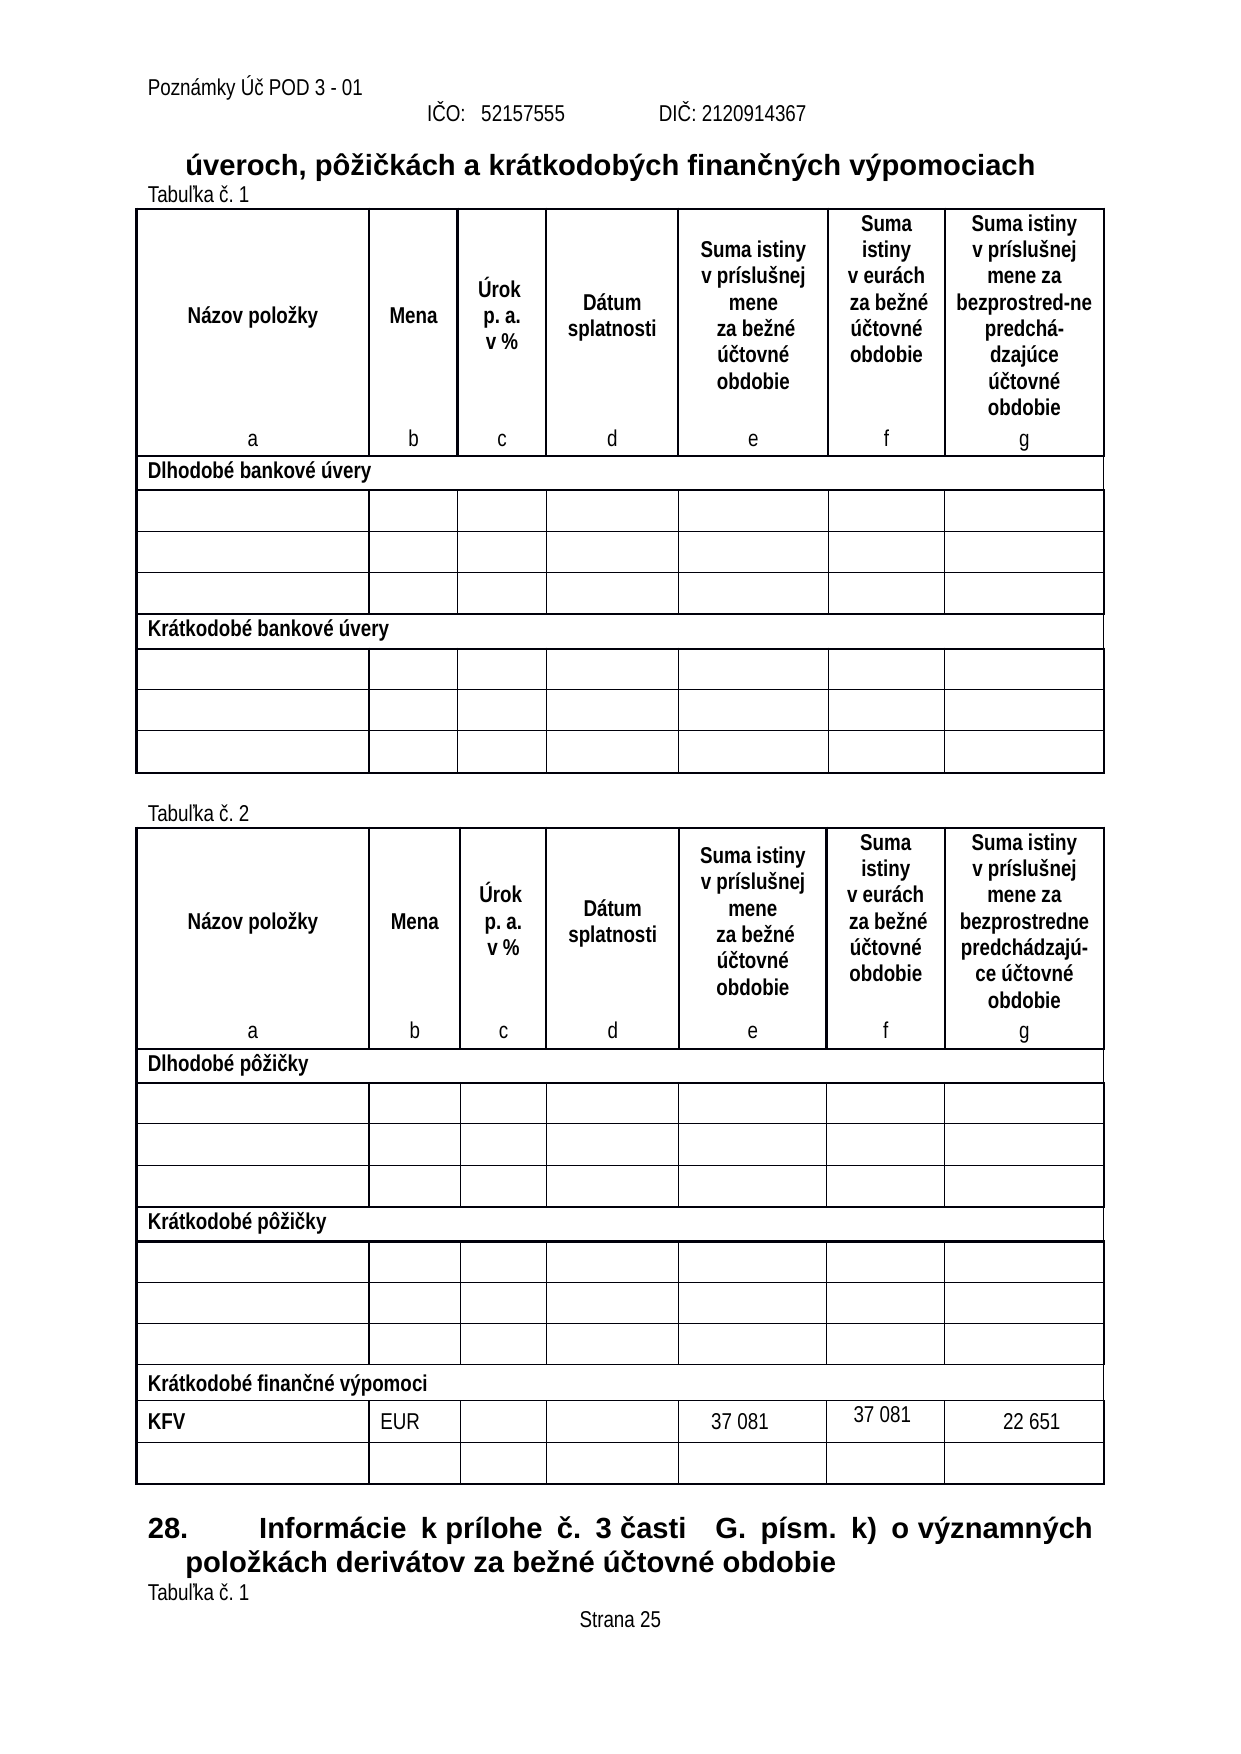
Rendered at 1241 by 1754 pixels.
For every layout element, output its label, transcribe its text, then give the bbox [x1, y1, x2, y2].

table_cell [679, 1166, 826, 1206]
table_cell [547, 1401, 678, 1442]
table_cell 22 651 [945, 1401, 1103, 1442]
table_header Suma istiny v eurách za bežné účtovné obdobie [828, 829, 944, 1013]
table_header Úrok p. a. v % [461, 829, 545, 1013]
table_cell [945, 1124, 1103, 1164]
table_cell a [138, 1013, 368, 1047]
table_cell KFV [138, 1401, 368, 1442]
table_cell [138, 690, 368, 730]
table_cell [827, 1283, 944, 1323]
table_cell [945, 573, 1103, 613]
table_cell [547, 731, 678, 772]
table_cell [138, 491, 368, 531]
table_cell [547, 1283, 678, 1323]
table_cell [547, 1124, 678, 1164]
table_cell [461, 1084, 546, 1123]
table_cell [461, 1443, 546, 1483]
table_cell [679, 1324, 826, 1364]
table_header Názov položky [138, 210, 368, 421]
table_cell Dlhodobé pôžičky [138, 1050, 1103, 1082]
table_cell [138, 1166, 368, 1206]
table_cell 37 081 [679, 1401, 826, 1442]
table_cell [945, 491, 1103, 531]
table_cell [138, 532, 368, 572]
table_header Suma istiny v príslušnej mene za bežné účtovné obdobie [680, 829, 825, 1013]
table_cell [370, 491, 457, 531]
table_cell [370, 731, 457, 772]
table_cell [945, 1084, 1103, 1123]
table_cell [370, 1084, 460, 1123]
table_cell g [946, 421, 1103, 455]
table_cell e [679, 421, 827, 455]
table_cell [370, 1124, 460, 1164]
table_cell [827, 1324, 944, 1364]
table_cell [458, 532, 546, 572]
table_cell [945, 1283, 1103, 1323]
table_cell [138, 573, 368, 613]
table_cell [547, 573, 678, 613]
table_header Názov položky [138, 829, 368, 1013]
table_cell [461, 1124, 546, 1164]
table_header Úrok p. a. v % [459, 210, 545, 421]
text Tabuľka č. 1 [148, 1578, 1092, 1605]
table_header Mena [370, 829, 459, 1013]
table_cell [945, 532, 1103, 572]
table_cell [547, 690, 678, 730]
table_cell [829, 690, 944, 730]
table_cell [829, 650, 944, 689]
table_cell [679, 491, 828, 531]
text Tabuľka č. 2 [148, 800, 1092, 827]
table_cell [138, 650, 368, 689]
table_cell [679, 532, 828, 572]
table_cell [370, 1166, 460, 1206]
table_cell [458, 690, 546, 730]
table_cell [370, 1243, 460, 1282]
table_cell [461, 1401, 546, 1442]
table_cell [370, 1283, 460, 1323]
table_cell [679, 1283, 826, 1323]
table_cell [679, 1084, 826, 1123]
table_cell [827, 1243, 944, 1282]
table_cell [547, 1243, 678, 1282]
text Tabuľka č. 1 [148, 181, 1092, 208]
table_cell [945, 1243, 1103, 1282]
table_cell a [138, 421, 368, 455]
table_cell c [459, 421, 545, 455]
table_cell [138, 1124, 368, 1164]
table_cell [679, 1443, 826, 1483]
table_cell [370, 1324, 460, 1364]
table_cell [679, 731, 828, 772]
table_cell Krátkodobé bankové úvery [138, 615, 1103, 648]
table_cell c [461, 1013, 545, 1047]
table_header Suma istiny v príslušnej mene za bezprostredne predchádzajú-ce účtovné obdobie [946, 829, 1103, 1013]
table_cell [547, 491, 678, 531]
table_cell [370, 573, 457, 613]
table_cell f [828, 1013, 944, 1047]
table_cell [829, 491, 944, 531]
table_cell [461, 1283, 546, 1323]
table_cell [827, 1166, 944, 1206]
table_cell f [829, 421, 944, 455]
table_cell [138, 1324, 368, 1364]
table_cell [458, 491, 546, 531]
table_cell [370, 650, 457, 689]
table_cell d [547, 1013, 678, 1047]
table_cell [945, 690, 1103, 730]
table_cell [370, 1443, 460, 1483]
table_cell [547, 1324, 678, 1364]
table_cell [370, 532, 457, 572]
table_cell [945, 1443, 1103, 1483]
table_cell d [547, 421, 677, 455]
table_cell Krátkodobé pôžičky [138, 1208, 1103, 1240]
table_cell [138, 1443, 368, 1483]
table_cell [945, 731, 1103, 772]
table_cell b [370, 421, 456, 455]
table_header Mena [370, 210, 456, 421]
table_cell [679, 690, 828, 730]
table_header Suma istiny v eurách za bežné účtovné obdobie [829, 210, 944, 421]
table_cell [829, 532, 944, 572]
table_header Dátum splatnosti [547, 210, 677, 421]
table_cell e [680, 1013, 825, 1047]
table_cell [945, 650, 1103, 689]
table_cell [461, 1324, 546, 1364]
table_cell [458, 731, 546, 772]
table_cell [679, 1243, 826, 1282]
table_cell [547, 1443, 678, 1483]
table_cell [679, 1124, 826, 1164]
table_cell [945, 1166, 1103, 1206]
table_cell EUR [370, 1401, 460, 1442]
table_cell 37 081 [827, 1401, 944, 1442]
table_header Dátum splatnosti [547, 829, 678, 1013]
list úveroch, pôžičkách a krátkodobých finančných výpomociach [148, 148, 1092, 181]
table_cell [827, 1084, 944, 1123]
table_cell [458, 573, 546, 613]
table_cell [547, 1166, 678, 1206]
table_cell [827, 1443, 944, 1483]
table_cell [138, 1084, 368, 1123]
table_cell b [370, 1013, 459, 1047]
table_cell [829, 573, 944, 613]
table_cell [461, 1166, 546, 1206]
table_cell [827, 1124, 944, 1164]
table_header Suma istiny v príslušnej mene za bežné účtovné obdobie [679, 210, 827, 421]
table_cell [461, 1243, 546, 1282]
table_cell [458, 650, 546, 689]
table_header Suma istiny v príslušnej mene za bezprostred-ne predchá-dzajúce účtovné obdobie [946, 210, 1103, 421]
table_cell [945, 1324, 1103, 1364]
table_cell [547, 532, 678, 572]
table_cell [829, 731, 944, 772]
table_cell [547, 1084, 678, 1123]
table_cell [679, 650, 828, 689]
table_cell Krátkodobé finančné výpomoci [138, 1365, 1103, 1400]
table_cell Dlhodobé bankové úvery [138, 457, 1103, 489]
table_cell [138, 1243, 368, 1282]
table_cell [138, 731, 368, 772]
table_cell [547, 650, 678, 689]
table_cell [138, 1283, 368, 1323]
table_cell [370, 690, 457, 730]
table_cell g [946, 1013, 1103, 1047]
table_cell [679, 573, 828, 613]
list Informácie k prílohe č. 3 časti G. písm. k) o významných položkách derivátov za bežné účtovné obdobie [148, 1511, 1092, 1578]
